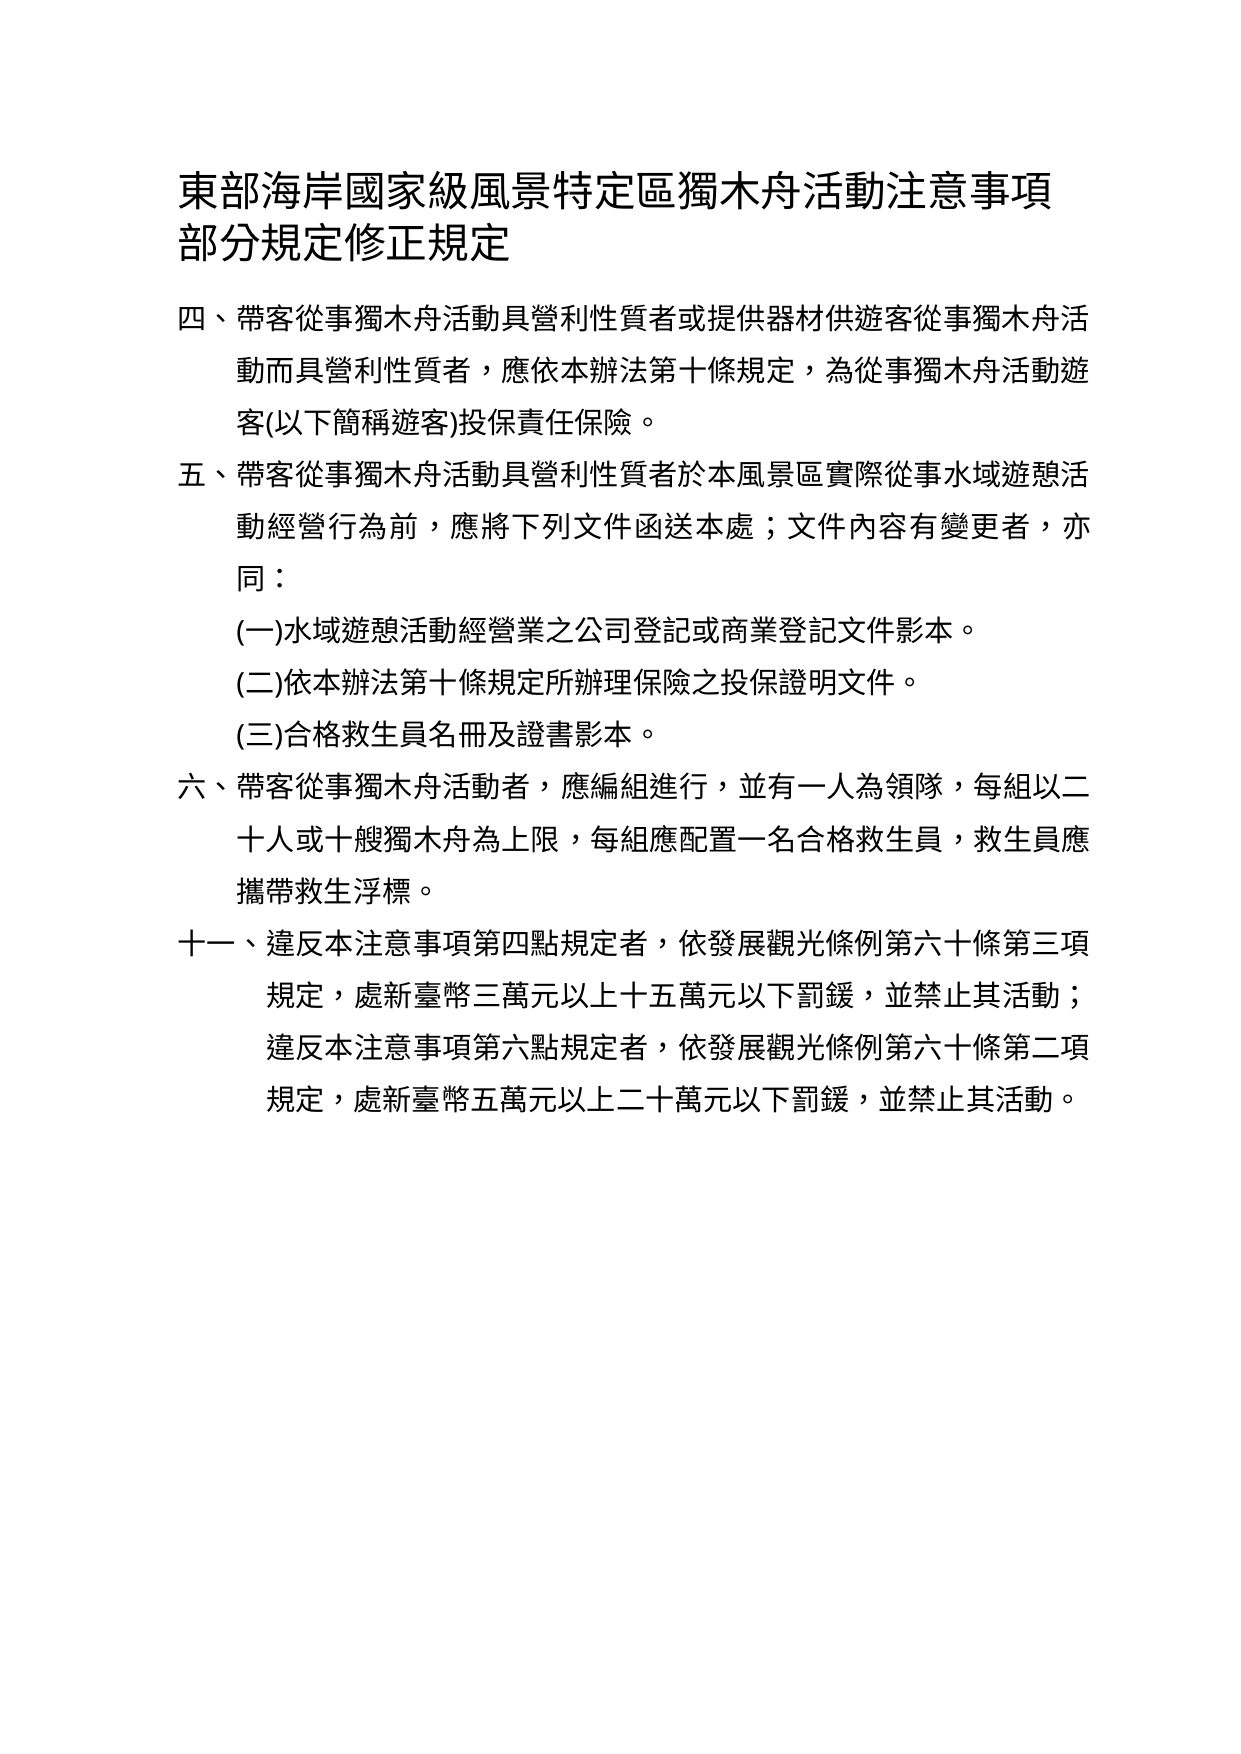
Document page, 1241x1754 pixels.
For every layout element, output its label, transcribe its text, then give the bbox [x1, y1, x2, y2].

text 五、帶客從事獨木舟活動具營利性質者於本風景區實際從事水域遊憩活動經營行為前，應將下列文件函送本處；文件內容有變更者，亦同： [177, 444, 1092, 600]
text 東部海岸國家級風景特定區獨木舟活動注意事項部分規定修正規定 [177, 164, 1092, 269]
text (一)水域遊憩活動經營業之公司登記或商業登記文件影本。 [236, 600, 1092, 652]
text 十一、違反本注意事項第四點規定者，依發展觀光條例第六十條第三項規定，處新臺幣三萬元以上十五萬元以下罰鍰，並禁止其活動；違反本注意事項第六點規定者，依發展觀光條例第六十條第二項規定，處新臺幣五萬元以上二十萬元以下罰鍰，並禁止其活動。 [177, 912, 1092, 1121]
text 四、帶客從事獨木舟活動具營利性質者或提供器材供遊客從事獨木舟活動而具營利性質者，應依本辦法第十條規定，為從事獨木舟活動遊客(以下簡稱遊客)投保責任保險。 [177, 287, 1092, 444]
text (三)合格救生員名冊及證書影本。 [236, 704, 1092, 756]
text (二)依本辦法第十條規定所辦理保險之投保證明文件。 [236, 652, 1092, 704]
text 六、帶客從事獨木舟活動者，應編組進行，並有一人為領隊，每組以二十人或十艘獨木舟為上限，每組應配置一名合格救生員，救生員應攜帶救生浮標。 [177, 756, 1092, 912]
